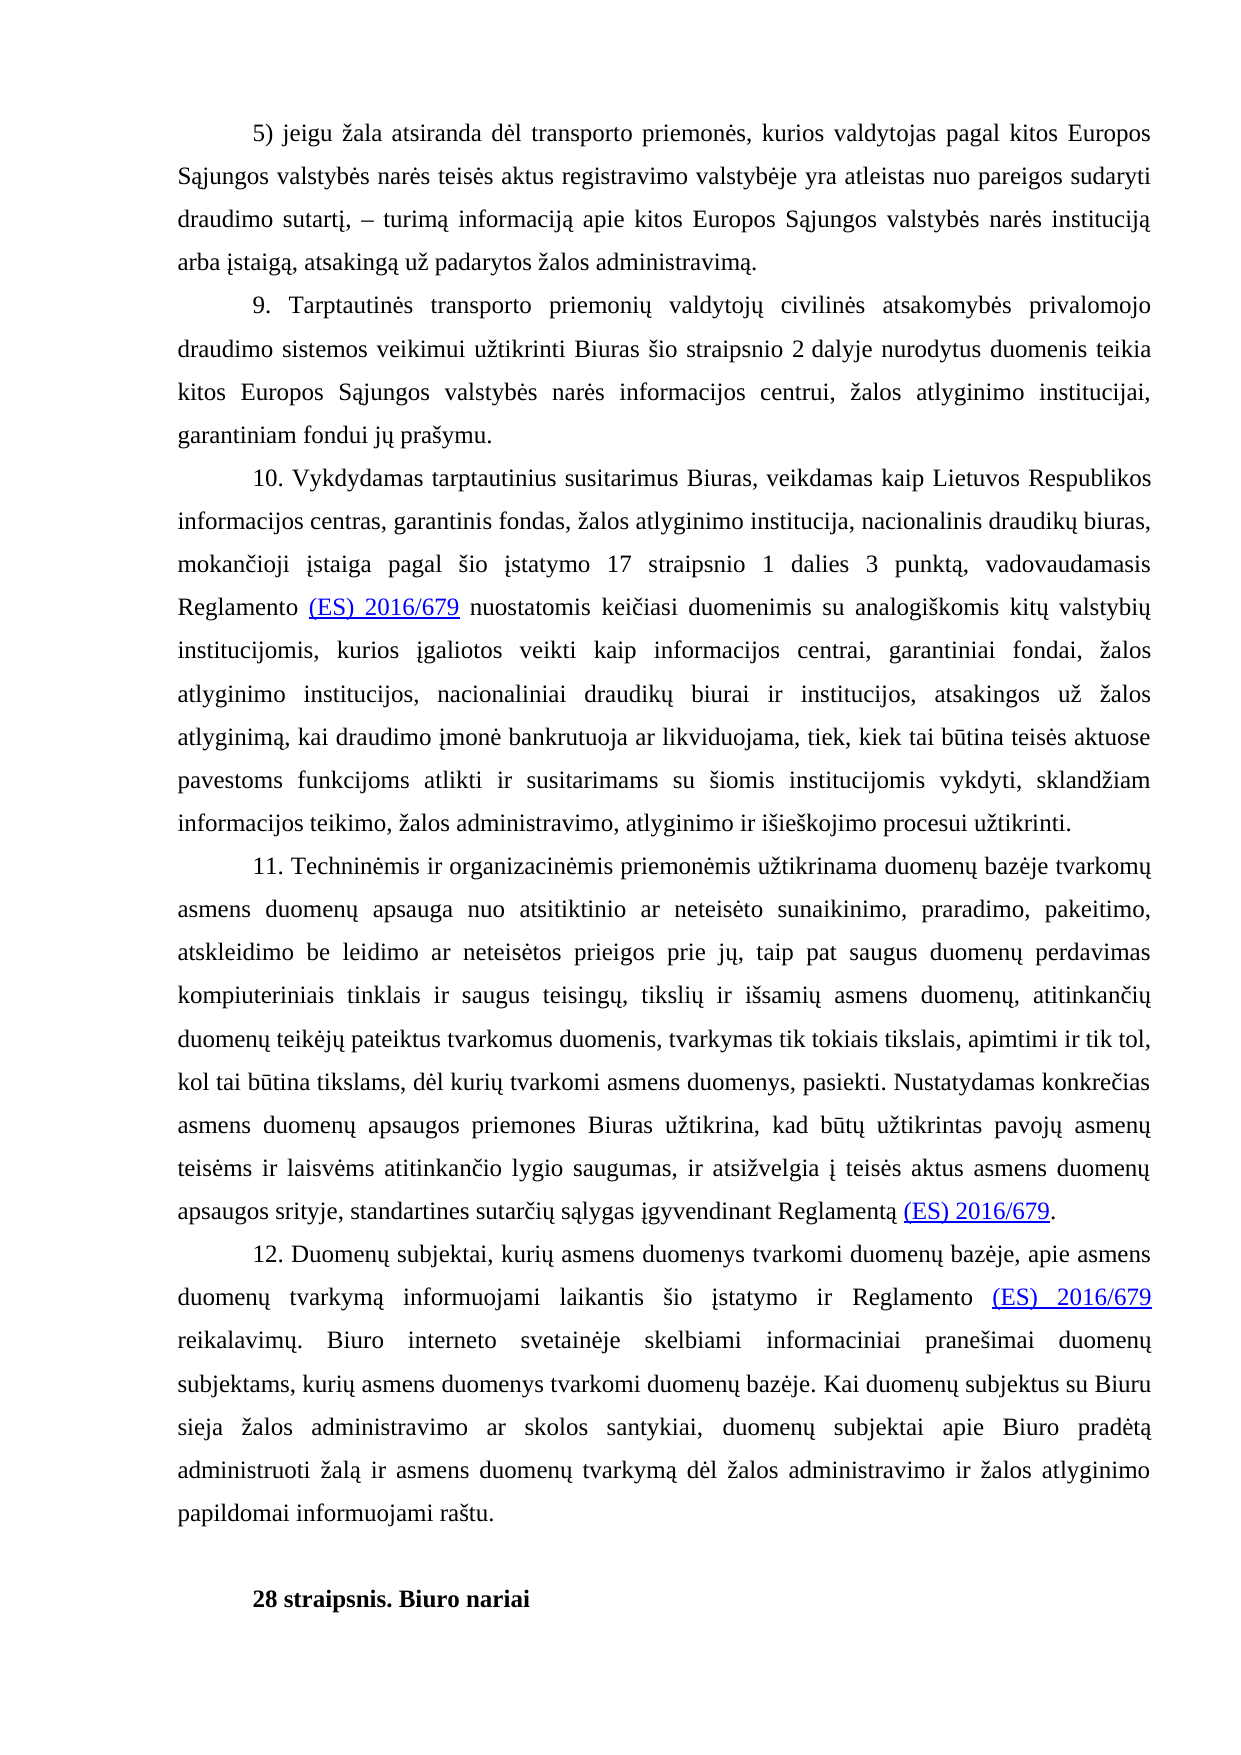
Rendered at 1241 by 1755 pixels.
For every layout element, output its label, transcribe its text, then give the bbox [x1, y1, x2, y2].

text 11. Techninėmis ir organizacinėmis priemonėmis užtikrinama duomenų bazėje tvarkomų asmens duomenų apsauga nuo atsitiktinio ar neteisėto sunaikinimo, praradimo, pakeitimo, atskleidimo be leidimo ar neteisėtos prieigos prie jų, taip pat saugus duomenų perdavimas kompiuteriniais tinklais ir saugus teisingų, tikslių ir išsamių asmens duomenų, atitinkančių duomenų teikėjų pateiktus tvarkomus duomenis, tvarkymas tik tokiais tikslais, apimtimi ir tik tol, kol tai būtina tikslams, dėl kurių tvarkomi asmens duomenys, pasiekti. Nustatydamas konkrečias asmens duomenų apsaugos priemones Biuras užtikrina, kad būtų užtikrintas pavojų asmenų teisėms ir laisvėms atitinkančio lygio saugumas, ir atsižvelgia į teisės aktus asmens duomenų apsaugos srityje, standartines sutarčių sąlygas įgyvendinant Reglamentą (ES) 2016/679. [177, 851, 1152, 1225]
text 28 straipsnis. Biuro nariai [177, 1584, 1152, 1613]
text 10. Vykdydamas tarptautinius susitarimus Biuras, veikdamas kaip Lietuvos Respublikos informacijos centras, garantinis fondas, žalos atlyginimo institucija, nacionalinis draudikų biuras, mokančioji įstaiga pagal šio įstatymo 17 straipsnio 1 dalies 3 punktą, vadovaudamasis Reglamento (ES) 2016/679 nuostatomis keičiasi duomenimis su analogiškomis kitų valstybių institucijomis, kurios įgaliotos veikti kaip informacijos centrai, garantiniai fondai, žalos atlyginimo institucijos, nacionaliniai draudikų biurai ir institucijos, atsakingos už žalos atlyginimą, kai draudimo įmonė bankrutuoja ar likviduojama, tiek, kiek tai būtina teisės aktuose pavestoms funkcijoms atlikti ir susitarimams su šiomis institucijomis vykdyti, sklandžiam informacijos teikimo, žalos administravimo, atlyginimo ir išieškojimo procesui užtikrinti. [177, 463, 1152, 837]
text 9. Tarptautinės transporto priemonių valdytojų civilinės atsakomybės privalomojo draudimo sistemos veikimui užtikrinti Biuras šio straipsnio 2 dalyje nurodytus duomenis teikia kitos Europos Sąjungos valstybės narės informacijos centrui, žalos atlyginimo institucijai, garantiniam fondui jų prašymu. [177, 291, 1152, 449]
text 12. Duomenų subjektai, kurių asmens duomenys tvarkomi duomenų bazėje, apie asmens duomenų tvarkymą informuojami laikantis šio įstatymo ir Reglamento (ES) 2016/679 reikalavimų. Biuro interneto svetainėje skelbiami informaciniai pranešimai duomenų subjektams, kurių asmens duomenys tvarkomi duomenų bazėje. Kai duomenų subjektus su Biuru sieja žalos administravimo ar skolos santykiai, duomenų subjektai apie Biuro pradėtą administruoti žalą ir asmens duomenų tvarkymą dėl žalos administravimo ir žalos atlyginimo papildomai informuojami raštu. [177, 1239, 1152, 1527]
text 5) jeigu žala atsiranda dėl transporto priemonės, kurios valdytojas pagal kitos Europos Sąjungos valstybės narės teisės aktus registravimo valstybėje yra atleistas nuo pareigos sudaryti draudimo sutartį, – turimą informaciją apie kitos Europos Sąjungos valstybės narės instituciją arba įstaigą, atsakingą už padarytos žalos administravimą. [177, 118, 1152, 276]
